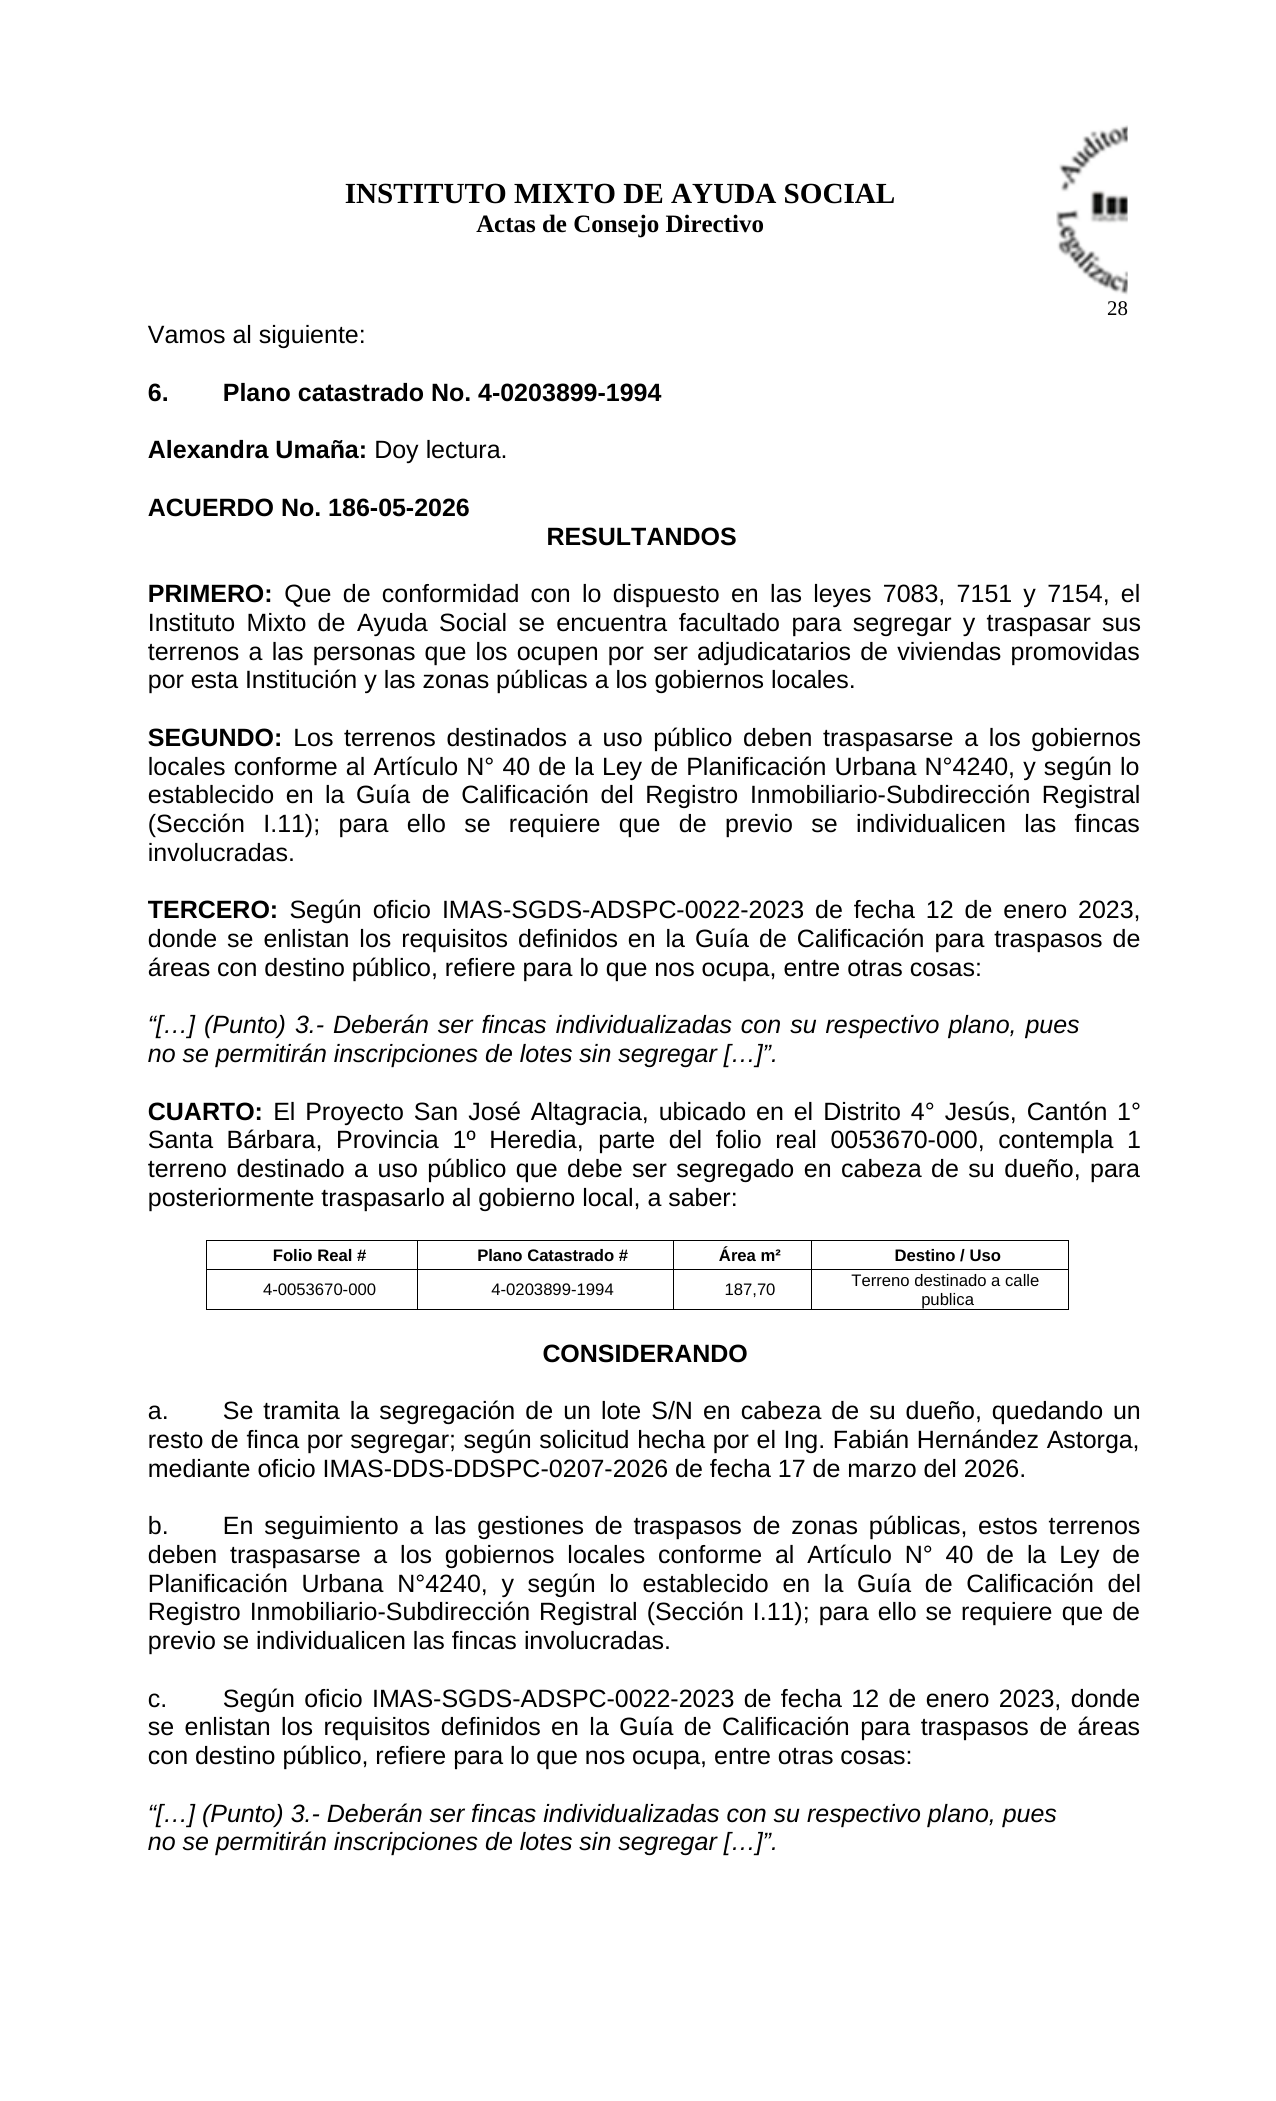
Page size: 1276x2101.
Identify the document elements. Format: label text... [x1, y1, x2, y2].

text TERCERO: Según oficio IMAS-SGDS-ADSPC-0022-2023 de fecha 12 de enero 2023, donde se enlistan los requisitos definidos en la Guía de Calificación para traspasos de áreas con destino público, refiere para lo que nos ocupa, entre otras cosas: [148, 895, 1142, 982]
table_header Folio Real # [207, 1241, 417, 1269]
text PRIMERO: Que de conformidad con lo dispuesto en las leyes 7083, 7151 y 7154, el Instituto Mixto de Ayuda Social se encuentra facultado para segregar y traspasar sus terrenos a las personas que los ocupen por ser adjudicatarios de viviendas promovidas por esta Institución y las zonas públicas a los gobiernos locales. [148, 579, 1142, 694]
table_cell 187,70 [674, 1270, 811, 1309]
text RESULTANDOS [148, 522, 1142, 550]
list Según oficio IMAS-SGDS-ADSPC-0022-2023 de fecha 12 de enero 2023, donde se enlistan los requisitos definidos en la Guía de Calificación para traspasos de áreas con destino público, refiere para lo que nos ocupa, entre otras cosas: [148, 1683, 1142, 1770]
table_header Plano Catastrado # [418, 1241, 673, 1269]
text SEGUNDO: Los terrenos destinados a uso público deben traspasarse a los gobiernos locales conforme al Artículo N° 40 de la Ley de Planificación Urbana N°4240, y según lo establecido en la Guía de Calificación del Registro Inmobiliario-Subdirección Registral (Sección I.11); para ello se requiere que de previo se individualicen las fincas involucradas. [148, 723, 1142, 867]
table_cell 4-0053670-000 [207, 1270, 417, 1309]
list Plano catastrado No. 4-0203899-1994 [148, 378, 1127, 407]
list “[…] (Punto) 3.- Deberán ser fincas individualizadas con su respectivo plano, pues no se permitirán inscripciones de lotes sin segregar […]”. [148, 1798, 1083, 1856]
list Se tramita la segregación de un lote S/N en cabeza de su dueño, quedando un resto de finca por segregar; según solicitud hecha por el Ing. Fabián Hernández Astorga, mediante oficio IMAS-DDS-DDSPC-0207-2026 de fecha 17 de marzo del 2026. [148, 1396, 1142, 1482]
list Alexandra Umaña: Doy lectura. [148, 435, 1127, 464]
table_cell Terreno destinado a calle publica [812, 1270, 1068, 1309]
table_header Área m² [674, 1241, 811, 1269]
list ACUERDO No. 186-05-2026 [148, 493, 1127, 522]
table_cell 4-0203899-1994 [418, 1270, 673, 1309]
text CONSIDERANDO [148, 1338, 1142, 1367]
text CUARTO: El Proyecto San José Altagracia, ubicado en el Distrito 4° Jesús, Cantón 1° Santa Bárbara, Provincia 1º Heredia, parte del folio real 0053670-000, contempla 1 terreno destinado a uso público que debe ser segregado en cabeza de su dueño, para posteriormente traspasarlo al gobierno local, a saber: [148, 1097, 1142, 1212]
text “[…] (Punto) 3.- Deberán ser fincas individualizadas con su respectivo plano, pues no se permitirán inscripciones de lotes sin segregar […]”. [148, 1010, 1083, 1068]
list En seguimiento a las gestiones de traspasos de zonas públicas, estos terrenos deben traspasarse a los gobiernos locales conforme al Artículo N° 40 de la Ley de Planificación Urbana N°4240, y según lo establecido en la Guía de Calificación del Registro Inmobiliario-Subdirección Registral (Sección I.11); para ello se requiere que de previo se individualicen las fincas involucradas. [148, 1511, 1142, 1655]
text Vamos al siguiente: [148, 320, 1136, 349]
table_header Destino / Uso [812, 1241, 1068, 1269]
